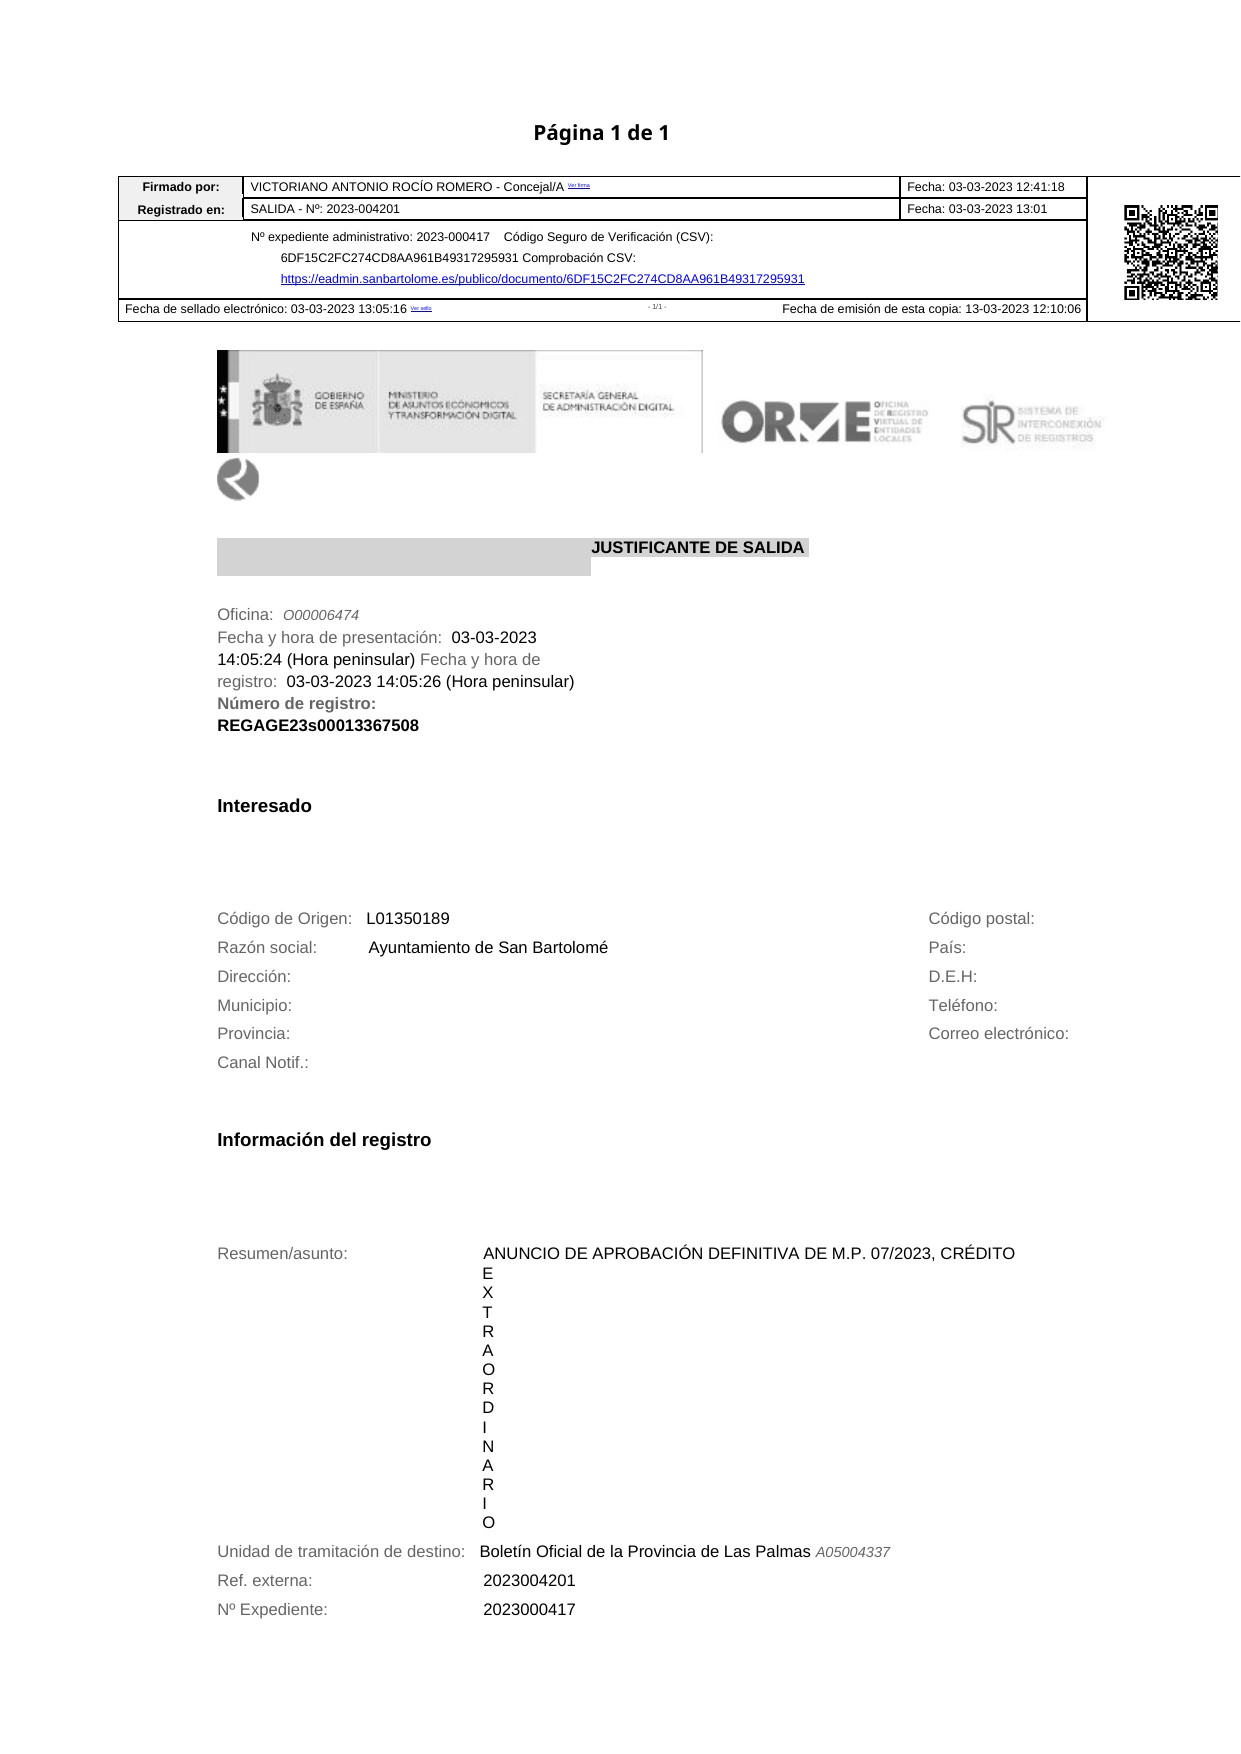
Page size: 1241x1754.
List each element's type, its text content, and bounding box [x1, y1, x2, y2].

table_cell Fecha: 03-03-2023 13:01 [901, 199, 1086, 219]
text Información del registro [217, 1129, 1122, 1151]
table_cell SALIDA - Nº: 2023-004201 [244, 199, 899, 219]
text Oficina: O00006474 [217, 605, 1122, 624]
text Página 1 de 1 [203, 118, 1001, 147]
text Fecha y hora de presentación: 03-03-2023 14:05:24 (Hora peninsular) Fecha y hora de registro: 03-03-2023 14:05:26 (Hora peninsular) Número de registro: REGAGE23s00013367508 [217, 628, 575, 735]
table_header Firmado por: [119, 177, 242, 194]
text Ref. externa: 2023004201 [217, 1571, 1122, 1590]
text Nº Expediente: 2023000417 [217, 1599, 1122, 1619]
text Municipio: Teléfono: [217, 995, 1122, 1014]
text Canal Notif.: [217, 1053, 1122, 1072]
table_header VICTORIANO ANTONIO ROCÍO ROMERO - Concejal/A Ver firma [244, 177, 899, 197]
text Dirección: D.E.H: [217, 967, 1122, 986]
text Interesado [217, 794, 1122, 816]
text Resumen/asunto: ANUNCIO DE APROBACIÓN DEFINITIVA DE M.P. 07/2023, CRÉDITO [217, 1244, 1122, 1263]
table_header Fecha: 03-03-2023 12:41:18 [901, 177, 1086, 197]
table_header [1088, 177, 1240, 321]
table_cell Fecha de sellado electrónico: 03-03-2023 13:05:16 Ver sello - 1/1 - Fecha de emisión de esta copia: 13-03-2023 12:10:06 [119, 300, 1086, 321]
text Provincia: Correo electrónico: [217, 1024, 1122, 1043]
text Código de Origen: L01350189 Código postal: [217, 909, 1122, 928]
text Unidad de tramitación de destino: Boletín Oficial de la Provincia de Las Palmas A05004337 [217, 1542, 1122, 1561]
text Razón social: Ayuntamiento de San Bartolomé País: [217, 938, 1122, 957]
table_cell Registrado en: [119, 201, 242, 217]
table_cell Nº expediente administrativo: 2023-000417 Código Seguro de Verificación (CSV): 6DF15C2FC274CD8AA961B49317295931 Comprobación CSV: https://eadmin.sanbartolome.es/publico/documento/6DF15C2FC274CD8AA961B49317295931 [119, 221, 1086, 298]
text JUSTIFICANTE DE SALIDA [217, 538, 1122, 576]
